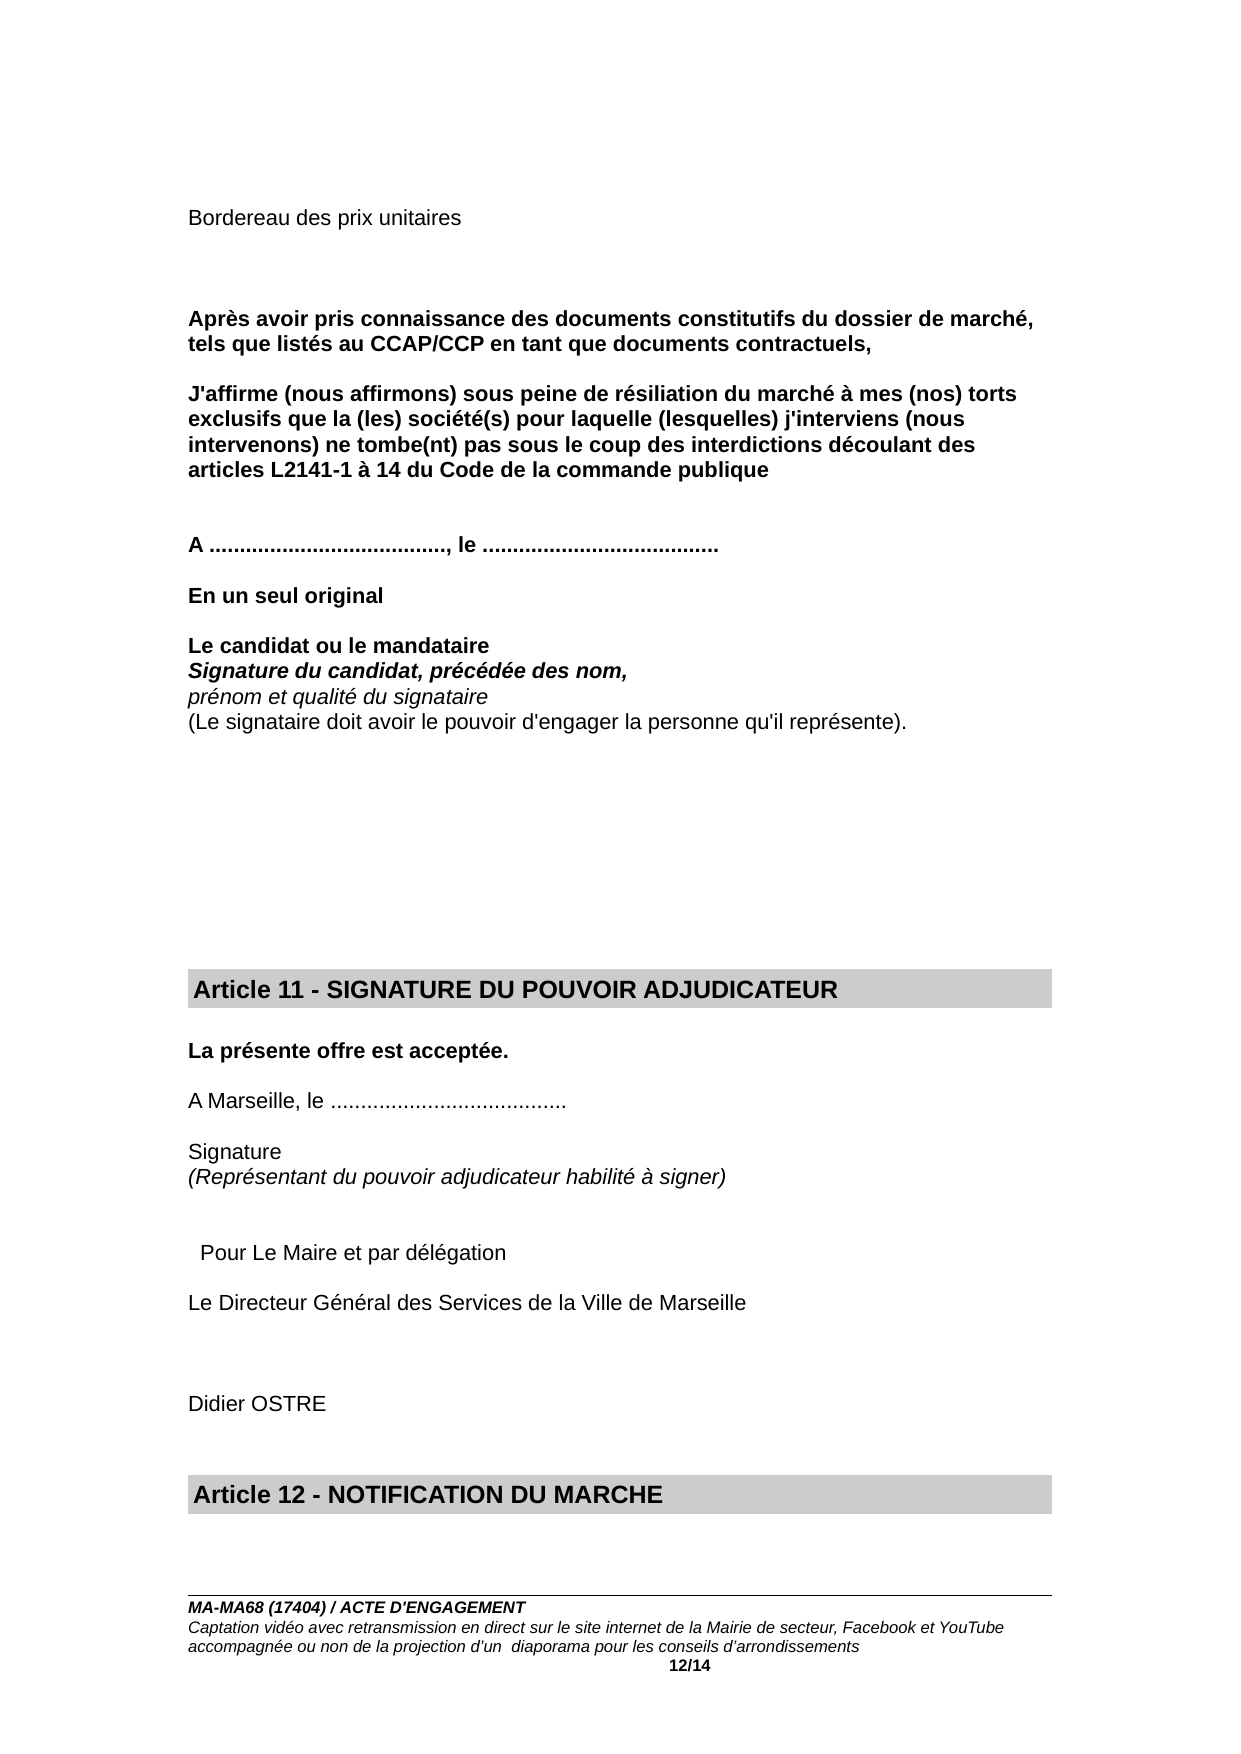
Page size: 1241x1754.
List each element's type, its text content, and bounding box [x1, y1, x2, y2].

text La présente offre est acceptée. [188, 1038, 1052, 1063]
text A ......................................., le ....................................... [188, 532, 1052, 557]
text Après avoir pris connaissance des documents constitutifs du dossier de marché, tels que listés au CCAP/CCP en tant que documents contractuels, [188, 305, 1052, 356]
text Signature [188, 1139, 1052, 1164]
text (Représentant du pouvoir adjudicateur habilité à signer) [188, 1164, 1052, 1189]
text Le Directeur Général des Services de la Ville de Marseille [188, 1290, 1052, 1315]
text A Marseille, le ....................................... [188, 1088, 1052, 1113]
text J'affirme (nous affirmons) sous peine de résiliation du marché à mes (nos) torts exclusifs que la (les) société(s) pour laquelle (lesquelles) j'interviens (nous intervenons) ne tombe(nt) pas sous le coup des interdictions découlant des articles L2141-1 à 14 du Code de la commande publique [188, 381, 1052, 482]
subtitle NOTIFICATION DU MARCHE [190, 1477, 1050, 1512]
text Pour Le Maire et par délégation [188, 1239, 1052, 1265]
subtitle SIGNATURE DU POUVOIR ADJUDICATEUR [190, 972, 1050, 1006]
text (Le signataire doit avoir le pouvoir d'engager la personne qu'il représente). [188, 709, 1052, 734]
text En un seul original [188, 583, 1052, 608]
text Le candidat ou le mandataire [188, 633, 1052, 658]
text Signature du candidat, précédée des nom, [188, 658, 1052, 683]
text prénom et qualité du signataire [188, 683, 1052, 709]
text Bordereau des prix unitaires [188, 204, 1052, 230]
text Didier OSTRE [188, 1391, 1052, 1416]
